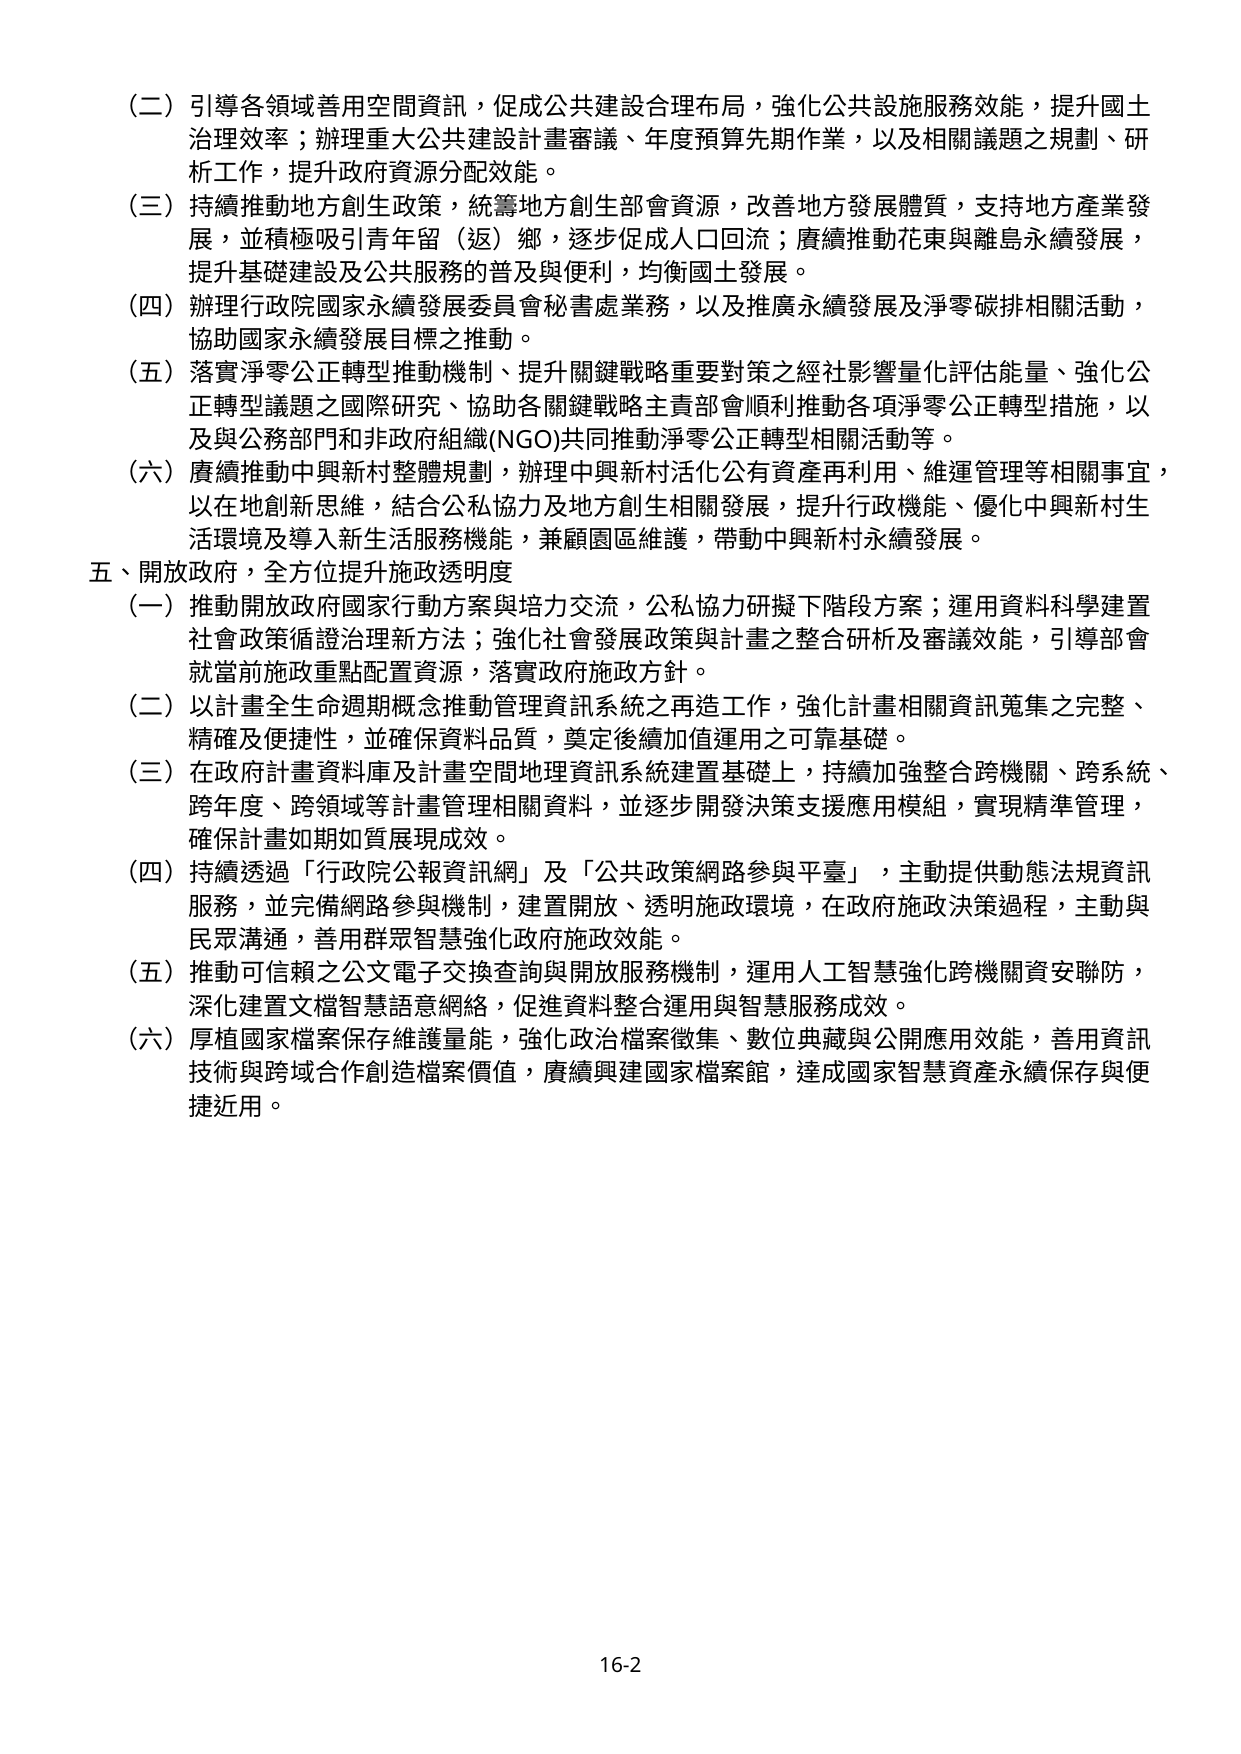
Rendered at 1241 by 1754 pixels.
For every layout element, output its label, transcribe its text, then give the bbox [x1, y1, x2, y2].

text （一）推動開放政府國家行動方案與培力交流，公私協力研擬下階段方案；運用資料科學建置社會政策循證治理新方法；強化社會發展政策與計畫之整合研析及審議效能，引導部會就當前施政重點配置資源，落實政府施政方針。 [113, 588, 1152, 688]
text （五）推動可信賴之公文電子交換查詢與開放服務機制，運用人工智慧強化跨機關資安聯防，深化建置文檔智慧語意網絡，促進資料整合運用與智慧服務成效。 [113, 955, 1152, 1022]
text （四）持續透過「行政院公報資訊網」及「公共政策網路參與平臺」，主動提供動態法規資訊服務，並完備網路參與機制，建置開放、透明施政環境，在政府施政決策過程，主動與民眾溝通，善用群眾智慧強化政府施政效能。 [113, 855, 1152, 955]
text （三）持續推動地方創生政策，統籌地方創生部會資源，改善地方發展體質，支持地方產業發展，並積極吸引青年留（返）鄉，逐步促成人口回流；賡續推動花東與離島永續發展，提升基礎建設及公共服務的普及與便利，均衡國土發展。 [113, 188, 1152, 288]
text （二）引導各領域善用空間資訊，促成公共建設合理布局，強化公共設施服務效能，提升國土治理效率；辦理重大公共建設計畫審議、年度預算先期作業，以及相關議題之規劃、研析工作，提升政府資源分配效能。 [113, 88, 1152, 188]
text （六）厚植國家檔案保存維護量能，強化政治檔案徵集、數位典藏與公開應用效能，善用資訊技術與跨域合作創造檔案價值，賡續興建國家檔案館，達成國家智慧資產永續保存與便捷近用。 [113, 1022, 1152, 1122]
text （六）賡續推動中興新村整體規劃，辦理中興新村活化公有資產再利用、維運管理等相關事宜，以在地創新思維，結合公私協力及地方創生相關發展，提升行政機能、優化中興新村生活環境及導入新生活服務機能，兼顧園區維護，帶動中興新村永續發展。 [113, 455, 1152, 555]
text （五）落實淨零公正轉型推動機制、提升關鍵戰略重要對策之經社影響量化評估能量、強化公正轉型議題之國際研究、協助各關鍵戰略主責部會順利推動各項淨零公正轉型措施，以及與公務部門和非政府組織(NGO)共同推動淨零公正轉型相關活動等。 [113, 355, 1152, 455]
text 五、開放政府，全方位提升施政透明度 [88, 555, 1152, 588]
text （三）在政府計畫資料庫及計畫空間地理資訊系統建置基礎上，持續加強整合跨機關、跨系統、跨年度、跨領域等計畫管理相關資料，並逐步開發決策支援應用模組，實現精準管理，確保計畫如期如質展現成效。 [113, 755, 1152, 855]
text （四）辦理行政院國家永續發展委員會秘書處業務，以及推廣永續發展及淨零碳排相關活動，協助國家永續發展目標之推動。 [113, 288, 1152, 355]
text （二）以計畫全生命週期概念推動管理資訊系統之再造工作，強化計畫相關資訊蒐集之完整、精確及便捷性，並確保資料品質，奠定後續加值運用之可靠基礎。 [113, 688, 1152, 755]
